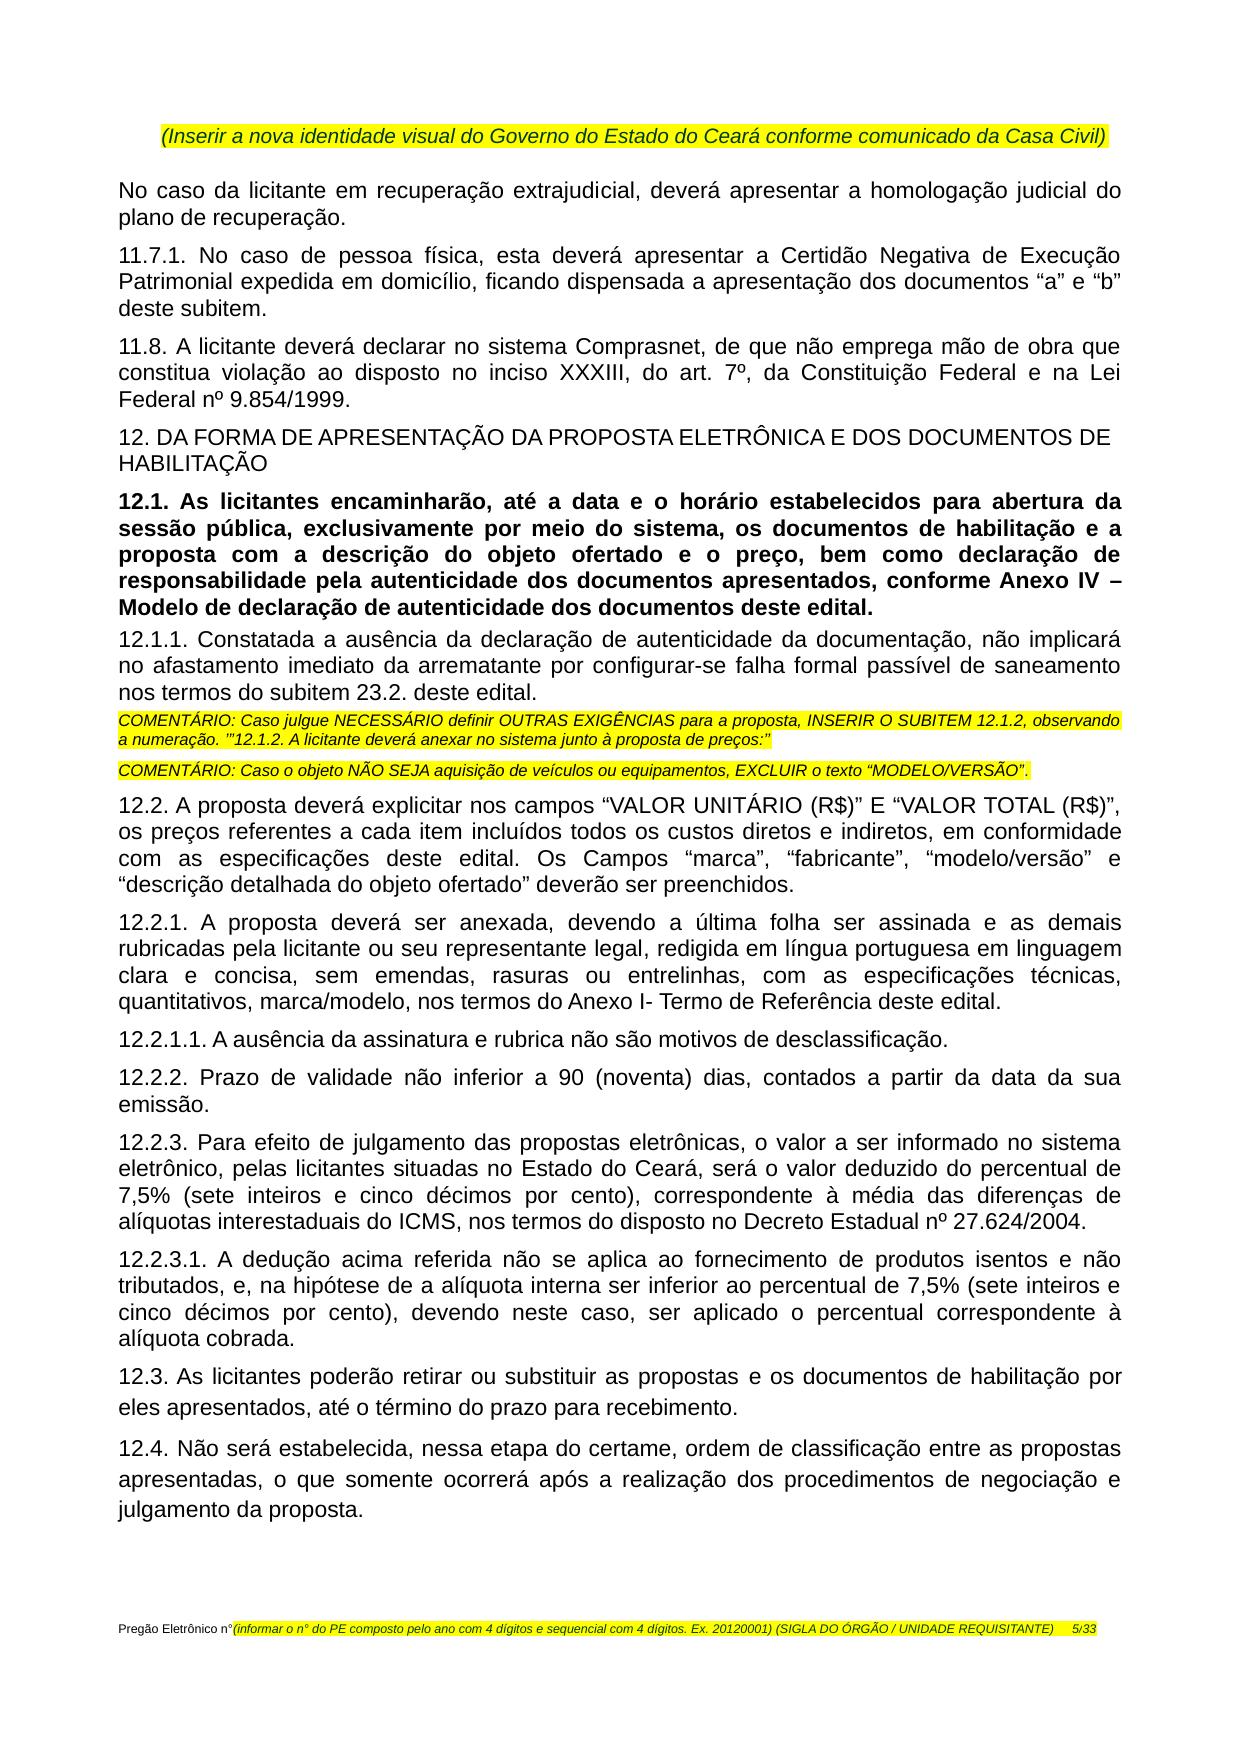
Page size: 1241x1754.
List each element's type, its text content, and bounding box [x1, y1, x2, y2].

text No caso da licitante em recuperação extrajudicial, deverá apresentar a homologação judicial do plano de recuperação. [118, 177, 1122, 230]
list 12.3. As licitantes poderão retirar ou substituir as propostas e os documentos de habilitação por eles apresentados, até o término do prazo para recebimento. [118, 1363, 1122, 1420]
text 12.1. As licitantes encaminharão, até a data e o horário estabelecidos para abertura da sessão pública, exclusivamente por meio do sistema, os documentos de habilitação e a proposta com a descrição do objeto ofertado e o preço, bem como declaração de responsabilidade pela autenticidade dos documentos apresentados, conforme Anexo IV – Modelo de declaração de autenticidade dos documentos deste edital. [118, 488, 1122, 620]
list 12.4. Não será estabelecida, nessa etapa do certame, ordem de classificação entre as propostas apresentadas, o que somente ocorrerá após a realização dos procedimentos de negociação e julgamento da proposta. [118, 1435, 1122, 1522]
text COMENTÁRIO: Caso o objeto NÃO SEJA aquisição de veículos ou equipamentos, EXCLUIR o texto “MODELO/VERSÃO”. [118, 761, 1122, 780]
text 12.2.2. Prazo de validade não inferior a 90 (noventa) dias, contados a partir da data da sua emissão. [118, 1064, 1122, 1117]
text 11.8. A licitante deverá declarar no sistema Comprasnet, de que não emprega mão de obra que constitua violação ao disposto no inciso XXXIII, do art. 7º, da Constituição Federal e na Lei Federal nº 9.854/1999. [118, 333, 1122, 412]
text COMENTÁRIO: Caso julgue NECESSÁRIO definir OUTRAS EXIGÊNCIAS para a proposta, INSERIR O SUBITEM 12.1.2, observando a numeração. ’”12.1.2. A licitante deverá anexar no sistema junto à proposta de preços:’’ [118, 711, 1122, 749]
text 12.2.3.1. A dedução acima referida não se aplica ao fornecimento de produtos isentos e não tributados, e, na hipótese de a alíquota interna ser inferior ao percentual de 7,5% (sete inteiros e cinco décimos por cento), devendo neste caso, ser aplicado o percentual correspondente à alíquota cobrada. [118, 1246, 1122, 1351]
text 12.1.1. Constatada a ausência da declaração de autenticidade da documentação, não implicará no afastamento imediato da arrematante por configurar-se falha formal passível de saneamento nos termos do subitem 23.2. deste edital. [118, 626, 1122, 705]
text 12. DA FORMA DE APRESENTAÇÃO DA PROPOSTA ELETRÔNICA E DOS DOCUMENTOS DE HABILITAÇÃO [118, 424, 1122, 476]
text 11.7.1. No caso de pessoa física, esta deverá apresentar a Certidão Negativa de Execução Patrimonial expedida em domicílio, ficando dispensada a apresentação dos documentos “a” e “b” deste subitem. [118, 242, 1122, 321]
text 12.2.1.1. A ausência da assinatura e rubrica não são motivos de desclassificação. [118, 1026, 1122, 1053]
text 12.2.3. Para efeito de julgamento das propostas eletrônicas, o valor a ser informado no sistema eletrônico, pelas licitantes situadas no Estado do Ceará, será o valor deduzido do percentual de 7,5% (sete inteiros e cinco décimos por cento), correspondente à média das diferenças de alíquotas interestaduais do ICMS, nos termos do disposto no Decreto Estadual nº 27.624/2004. [118, 1129, 1122, 1234]
text 12.2.1. A proposta deverá ser anexada, devendo a última folha ser assinada e as demais rubricadas pela licitante ou seu representante legal, redigida em língua portuguesa em linguagem clara e concisa, sem emendas, rasuras ou entrelinhas, com as especificações técnicas, quantitativos, marca/modelo, nos termos do Anexo I- Termo de Referência deste edital. [118, 909, 1122, 1014]
text 12.2. A proposta deverá explicitar nos campos “VALOR UNITÁRIO (R$)” E “VALOR TOTAL (R$)”, os preços referentes a cada item incluídos todos os custos diretos e indiretos, em conformidade com as especificações deste edital. Os Campos “marca”, “fabricante”, “modelo/versão” e “descrição detalhada do objeto ofertado” deverão ser preenchidos. [118, 792, 1122, 897]
